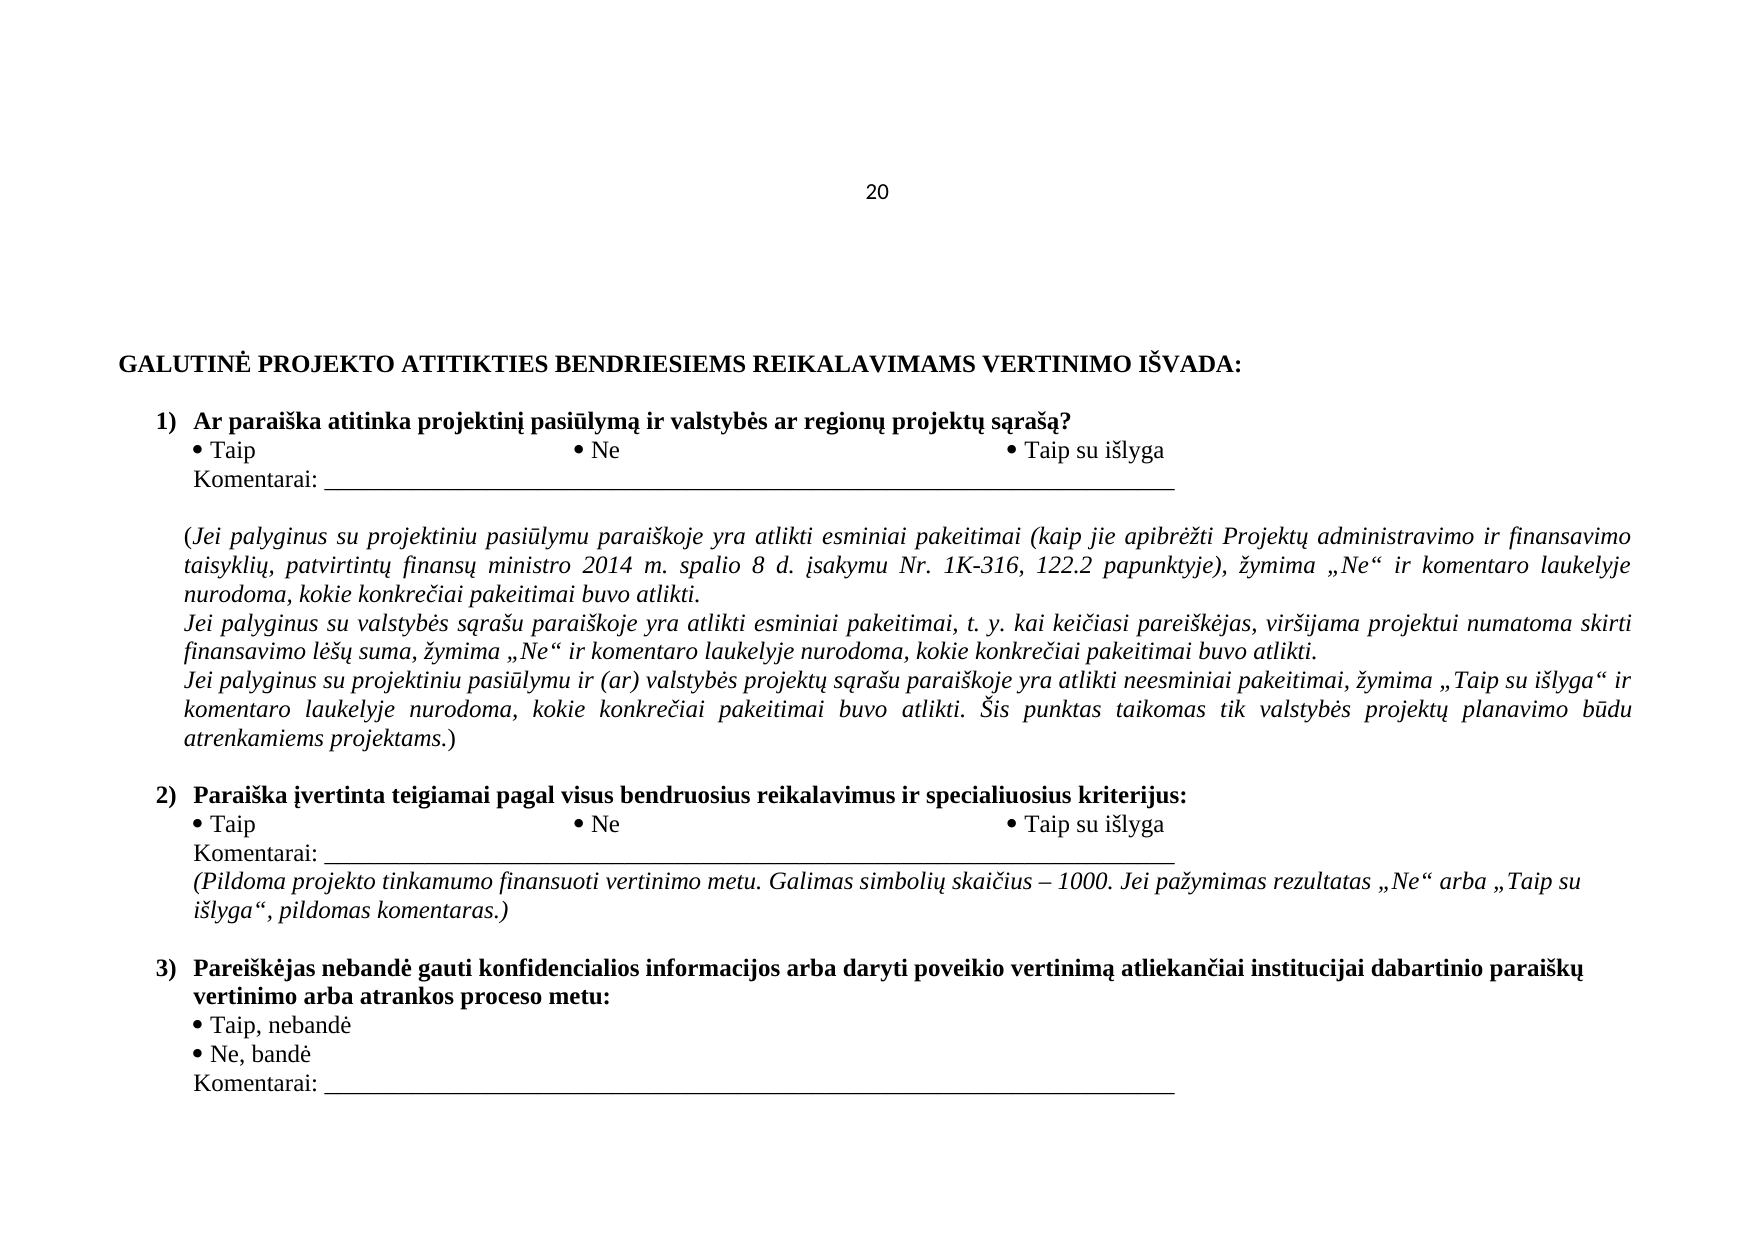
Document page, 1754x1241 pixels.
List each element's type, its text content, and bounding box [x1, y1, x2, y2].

text 3) Pareiškėjas nebandė gauti konfidencialios informacijos arba daryti poveikio vertinimą atliekančiai institucijai dabartinio paraiškų vertinimo arba atrankos proceso metu: [156, 953, 1636, 1010]
text Jei palyginus su valstybės sąrašu paraiškoje yra atlikti esminiai pakeitimai, t. y. kai keičiasi pareiškėjas, viršijama projektui numatoma skirti finansavimo lėšų suma, žymima „Ne“ ir komentaro laukelyje nurodoma, kokie konkrečiai pakeitimai buvo atlikti. [184, 608, 1636, 665]
text  Ne, bandė [193, 1039, 1636, 1068]
text  Taip, nebandė [193, 1010, 1636, 1039]
text Jei palyginus su projektiniu pasiūlymu ir (ar) valstybės projektų sąrašu paraiškoje yra atlikti neesminiai pakeitimai, žymima „Taip su išlyga“ ir komentaro laukelyje nurodoma, kokie konkrečiai pakeitimai buvo atlikti. Šis punktas taikomas tik valstybės projektų planavimo būdu atrenkamiems projektams.) [184, 665, 1636, 751]
text GALUTINĖ PROJEKTO ATITIKTIES BENDRIESIEMS REIKALAVIMAMS VERTINIMO IŠVADA: [118, 349, 1636, 378]
text (Pildoma projekto tinkamumo finansuoti vertinimo metu. Galimas simbolių skaičius – 1000. Jei pažymimas rezultatas „Ne“ arba „Taip su išlyga“, pildomas komentaras.) [193, 866, 1636, 924]
text 1) Ar paraiška atitinka projektinį pasiūlymą ir valstybės ar regionų projektų sąrašą? [156, 406, 1636, 435]
text (Jei palyginus su projektiniu pasiūlymu paraiškoje yra atlikti esminiai pakeitimai (kaip jie apibrėžti Projektų administravimo ir finansavimo taisyklių, patvirtintų finansų ministro 2014 m. spalio 8 d. įsakymu Nr. 1K-316, 122.2 papunktyje), žymima „Ne“ ir komentaro laukelyje nurodoma, kokie konkrečiai pakeitimai buvo atlikti. [184, 521, 1636, 608]
text Komentarai: ____________________________________________________________________ [193, 464, 1636, 493]
text  Taip  Ne  Taip su išlyga [193, 435, 1636, 464]
text Komentarai: ____________________________________________________________________ [193, 838, 1636, 866]
text 2) Paraiška įvertinta teigiamai pagal visus bendruosius reikalavimus ir specialiuosius kriterijus: [156, 780, 1636, 809]
text  Taip  Ne  Taip su išlyga [193, 809, 1636, 838]
text Komentarai: ____________________________________________________________________ [193, 1068, 1636, 1096]
